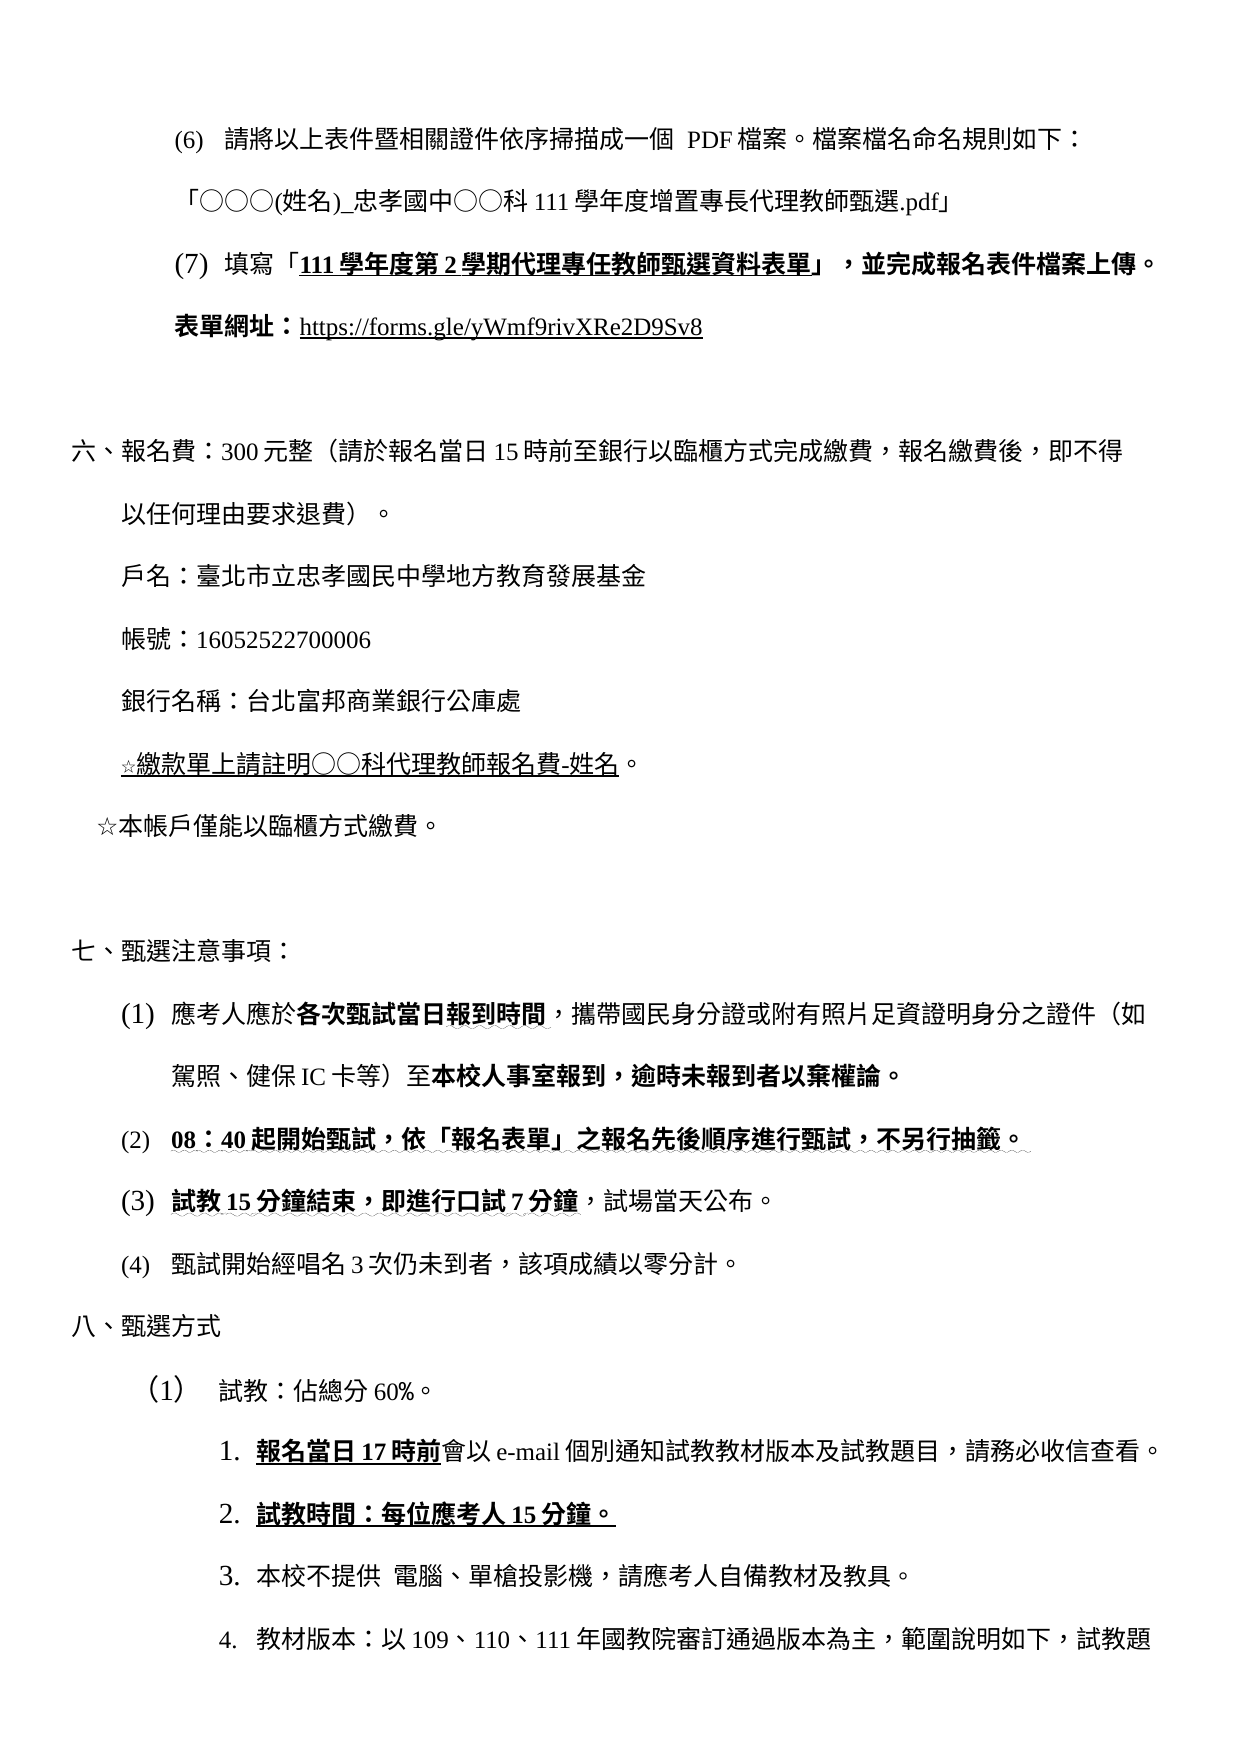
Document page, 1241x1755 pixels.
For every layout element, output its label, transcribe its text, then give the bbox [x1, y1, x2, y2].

text ☆本帳戶僅能以臨櫃方式繳費。 [71, 783, 1169, 846]
text 八、甄選方式 [71, 1283, 1169, 1346]
list 試教：佔總分60%。 [130, 1346, 1169, 1408]
text 戶名：臺北市立忠孝國民中學地方教育發展基金 [83, 533, 1169, 596]
list 請將以上表件暨相關證件依序掃描成一個 PDF檔案。檔案檔名命名規則如下： [174, 96, 1169, 158]
text ☆繳款單上請註明○○科代理教師報名費-姓名。 [83, 721, 1169, 783]
text 「○○○(姓名)_忠孝國中○○科111學年度增置專長代理教師甄選.pdf」 [174, 158, 1169, 221]
list 報名當日17時前會以e-mail個別通知試教教材版本及試教題目，請務必收信查看。 [218, 1408, 1169, 1471]
list 甄試開始經唱名3次仍未到者，該項成績以零分計。 [121, 1221, 1169, 1283]
text 六、報名費：300元整（請於報名當日15時前至銀行以臨櫃方式完成繳費，報名繳費後，即不得 [71, 408, 1169, 471]
text 七、甄選注意事項： [71, 908, 1169, 971]
list 填寫「111學年度第2學期代理專任教師甄選資料表單」，並完成報名表件檔案上傳。 [174, 221, 1169, 283]
text 銀行名稱：台北富邦商業銀行公庫處 [83, 658, 1169, 721]
list 教材版本：以109、110、111年國教院審訂通過版本為主，範圍說明如下，試教題 [218, 1596, 1169, 1658]
text 帳號：16052522700006 [83, 596, 1169, 658]
list 本校不提供 電腦、單槍投影機，請應考人自備教材及教具。 [218, 1533, 1169, 1596]
list 試教時間：每位應考人15分鐘。 [218, 1471, 1169, 1533]
list 08：40起開始甄試，依「報名表單」之報名先後順序進行甄試，不另行抽籤。 [121, 1096, 1169, 1158]
list 試教15分鐘結束，即進行口試7分鐘，試場當天公布。 [121, 1158, 1169, 1221]
text 表單網址：https://forms.gle/yWmf9rivXRe2D9Sv8 [174, 283, 1169, 346]
text 以任何理由要求退費）。 [83, 471, 1169, 533]
list 應考人應於各次甄試當日報到時間，攜帶國民身分證或附有照片足資證明身分之證件（如駕照、健保IC卡等）至本校人事室報到，逾時未報到者以棄權論。 [121, 971, 1169, 1096]
